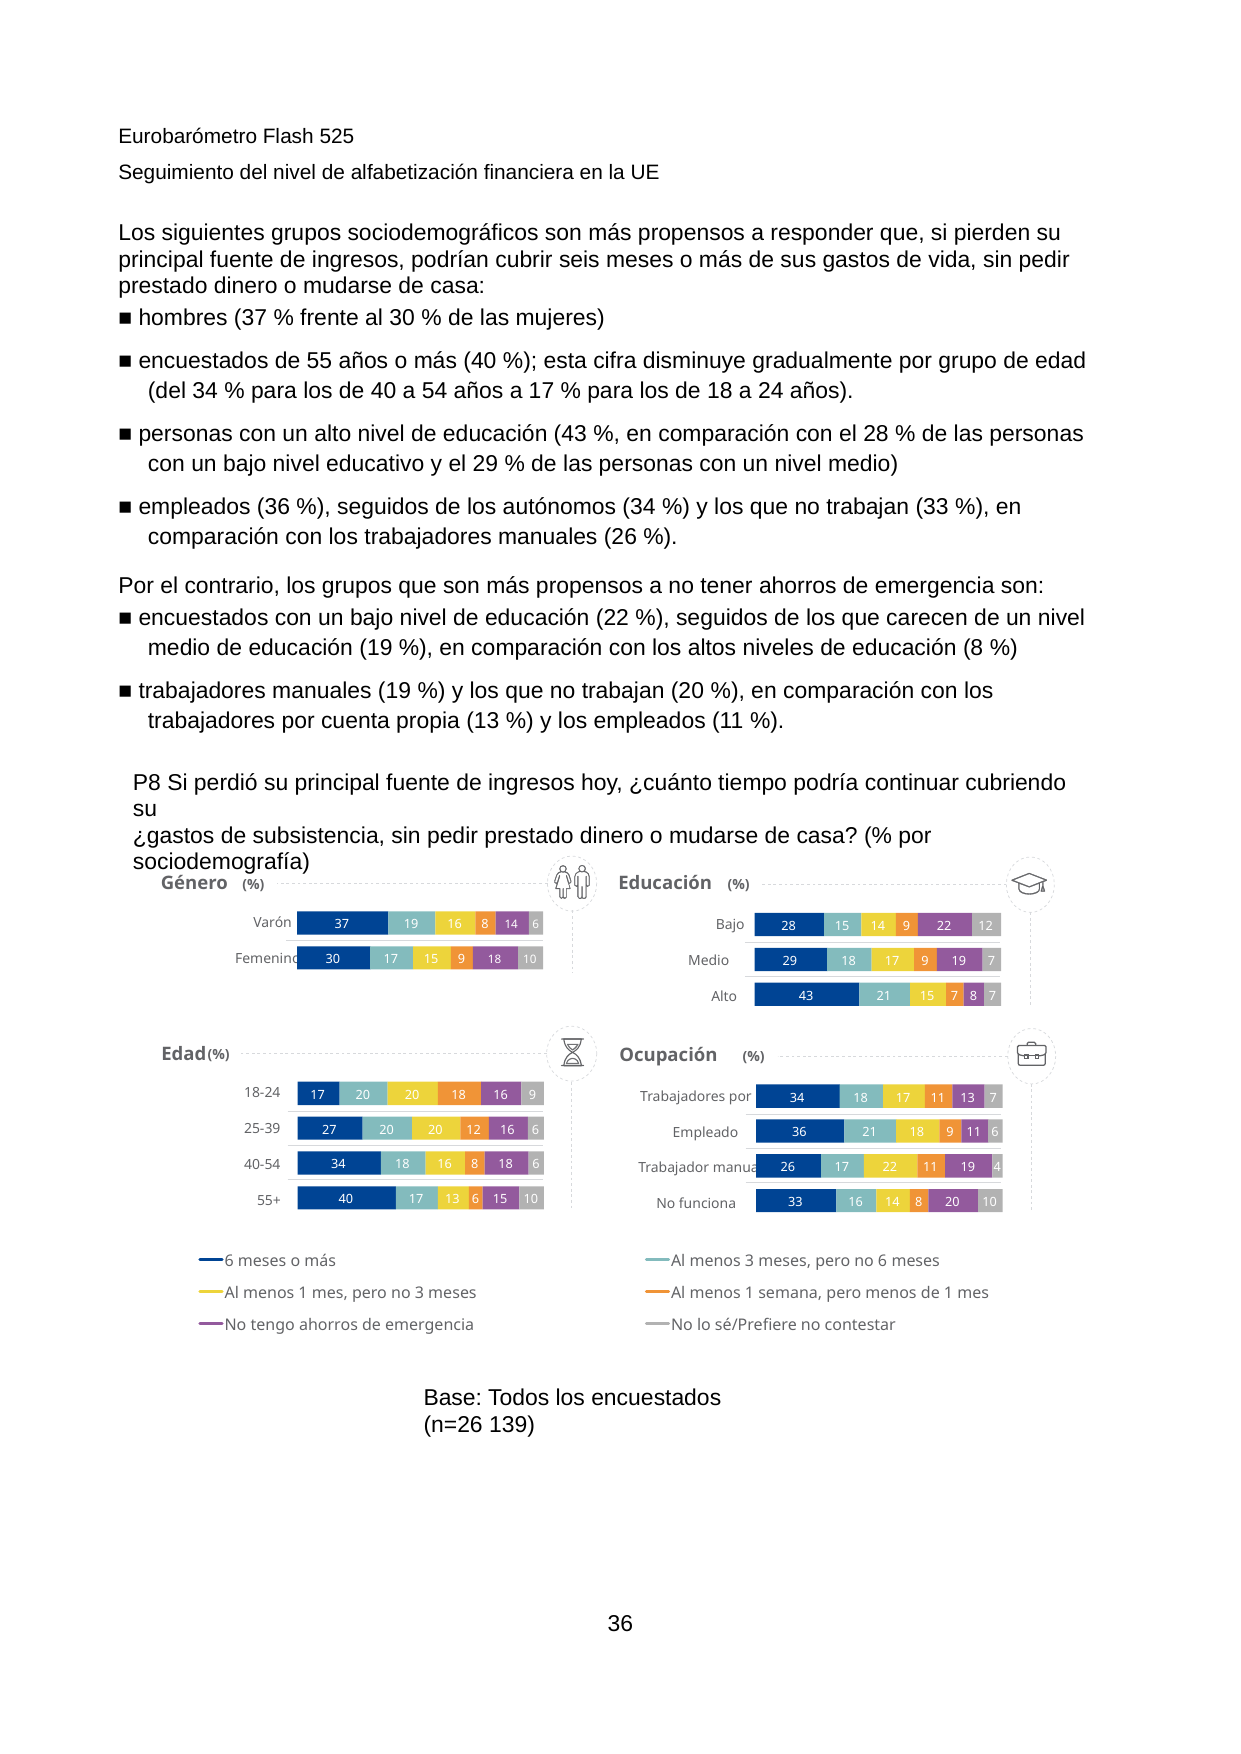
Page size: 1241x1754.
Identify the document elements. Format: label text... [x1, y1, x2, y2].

text Los siguientes grupos sociodemográficos son más propensos a responder que, si pierden su principal fuente de ingresos, podrían cubrir seis meses o más de sus gastos de vida, sin pedir prestado dinero o mudarse de casa: [118, 219, 1122, 298]
list ■ personas con un alto nivel de educación (43 %, en comparación con el 28 % de las personas con un bajo nivel educativo y el 29 % de las personas con un nivel medio) [118, 420, 1122, 476]
list ■ empleados (36 %), seguidos de los autónomos (34 %) y los que no trabajan (33 %), en comparación con los trabajadores manuales (26 %). [118, 493, 1122, 549]
text Por el contrario, los grupos que son más propensos a no tener ahorros de emergencia son: [118, 572, 1122, 598]
list ■ hombres (37 % frente al 30 % de las mujeres) [118, 304, 1122, 331]
list ■ encuestados con un bajo nivel de educación (22 %), seguidos de los que carecen de un nivel medio de educación (19 %), en comparación con los altos niveles de educación (8 %) [118, 604, 1122, 661]
list ■ trabajadores manuales (19 %) y los que no trabajan (20 %), en comparación con los trabajadores por cuenta propia (13 %) y los empleados (11 %). [118, 677, 1122, 733]
list ■ encuestados de 55 años o más (40 %); esta cifra disminuye gradualmente por grupo de edad (del 34 % para los de 40 a 54 años a 17 % para los de 18 a 24 años). [118, 347, 1122, 403]
